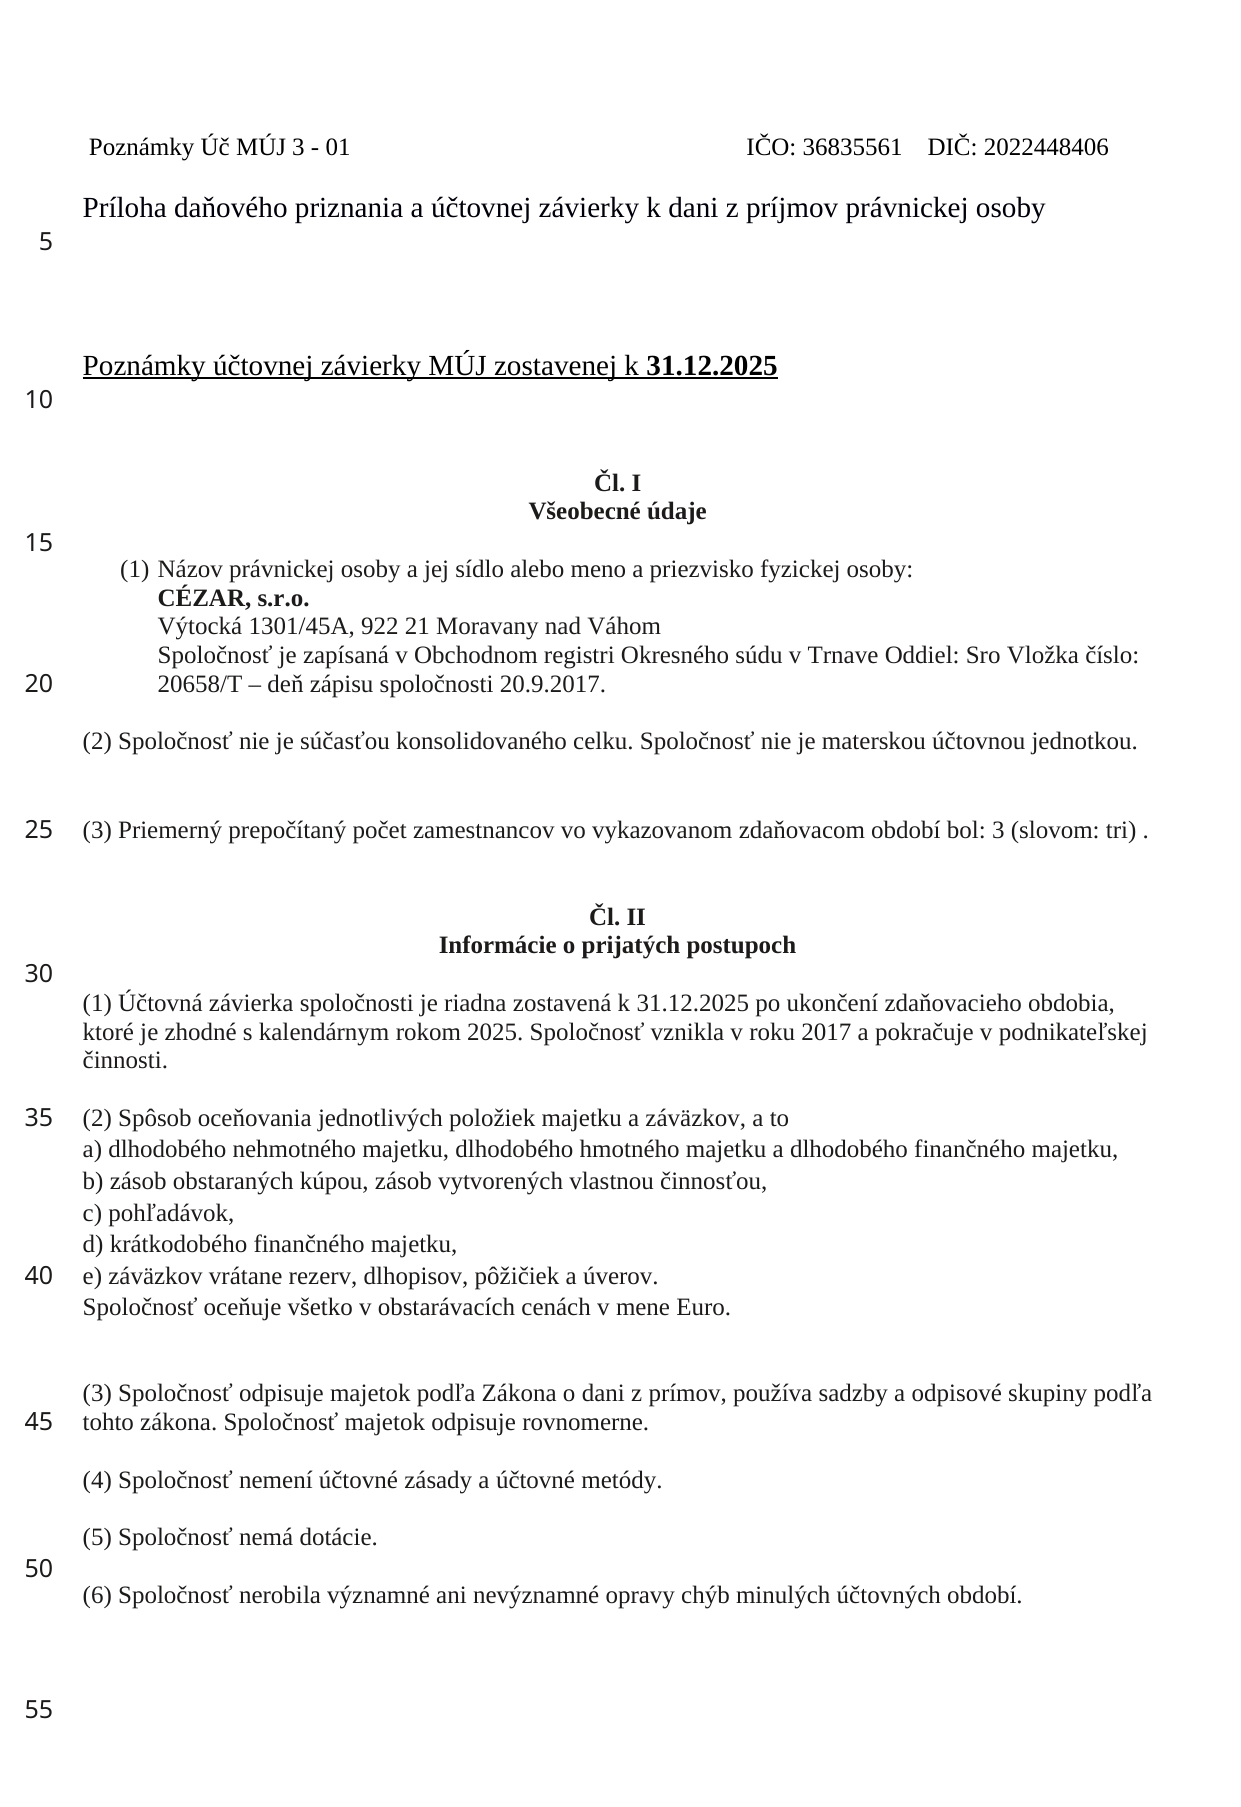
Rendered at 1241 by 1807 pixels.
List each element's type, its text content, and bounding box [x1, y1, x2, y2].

text c) pohľadávok, [82, 1198, 1152, 1226]
list Názov právnickej osoby a jej sídlo alebo meno a priezvisko fyzickej osoby: [120, 554, 1152, 583]
text Všeobecné údaje [82, 496, 1152, 525]
text a) dlhodobého nehmotného majetku, dlhodobého hmotného majetku a dlhodobého finančného majetku, [82, 1134, 1152, 1163]
text Výtocká 1301/45A, 922 21 Moravany nad Váhom [157, 611, 1152, 640]
text (3) Priemerný prepočítaný počet zamestnancov vo vykazovanom zdaňovacom období bol: 3 (slovom: tri) . [82, 815, 1152, 844]
text d) krátkodobého finančného majetku, [82, 1229, 1152, 1258]
text (6) Spoločnosť nerobila významné ani nevýznamné opravy chýb minulých účtovných období. [82, 1580, 1152, 1608]
text Poznámky Úč MÚJ 3 - 01 IČO: 36835561 DIČ: 2022448406 [82, 132, 1152, 161]
text CÉZAR, s.r.o. [157, 583, 1152, 611]
text (2) Spôsob oceňovania jednotlivých položiek majetku a záväzkov, a to [82, 1103, 1152, 1132]
text (5) Spoločnosť nemá dotácie. [82, 1522, 1152, 1551]
text Príloha daňového priznania a účtovnej závierky k dani z príjmov právnickej osoby [82, 190, 1152, 223]
text (2) Spoločnosť nie je súčasťou konsolidovaného celku. Spoločnosť nie je materskou účtovnou jednotkou. [82, 726, 1152, 755]
text b) zásob obstaraných kúpou, zásob vytvorených vlastnou činnosťou, [82, 1166, 1152, 1195]
text (3) Spoločnosť odpisuje majetok podľa Zákona o dani z prímov, používa sadzby a odpisové skupiny podľa tohto zákona. Spoločnosť majetok odpisuje rovnomerne. [82, 1378, 1152, 1436]
text (1) Účtovná závierka spoločnosti je riadna zostavená k 31.12.2025 po ukončení zdaňovacieho obdobia, ktoré je zhodné s kalendárnym rokom 2025. Spoločnosť vznikla v roku 2017 a pokračuje v podnikateľskej činnosti. [82, 988, 1152, 1074]
text e) záväzkov vrátane rezerv, dlhopisov, pôžičiek a úverov. [82, 1261, 1152, 1289]
text (4) Spoločnosť nemení účtovné zásady a účtovné metódy. [82, 1465, 1152, 1493]
text Čl. II [82, 902, 1152, 930]
text Informácie o prijatých postupoch [82, 930, 1152, 959]
text Čl. I [82, 468, 1152, 496]
text Spoločnosť oceňuje všetko v obstarávacích cenách v mene Euro. [82, 1292, 1152, 1321]
text 20658/T – deň zápisu spoločnosti 20.9.2017. [157, 669, 1152, 698]
text Poznámky účtovnej závierky MÚJ zostavenej k 31.12.2025 [82, 348, 1152, 381]
text Spoločnosť je zapísaná v Obchodnom registri Okresného súdu v Trnave Oddiel: Sro Vložka číslo: [157, 640, 1152, 669]
